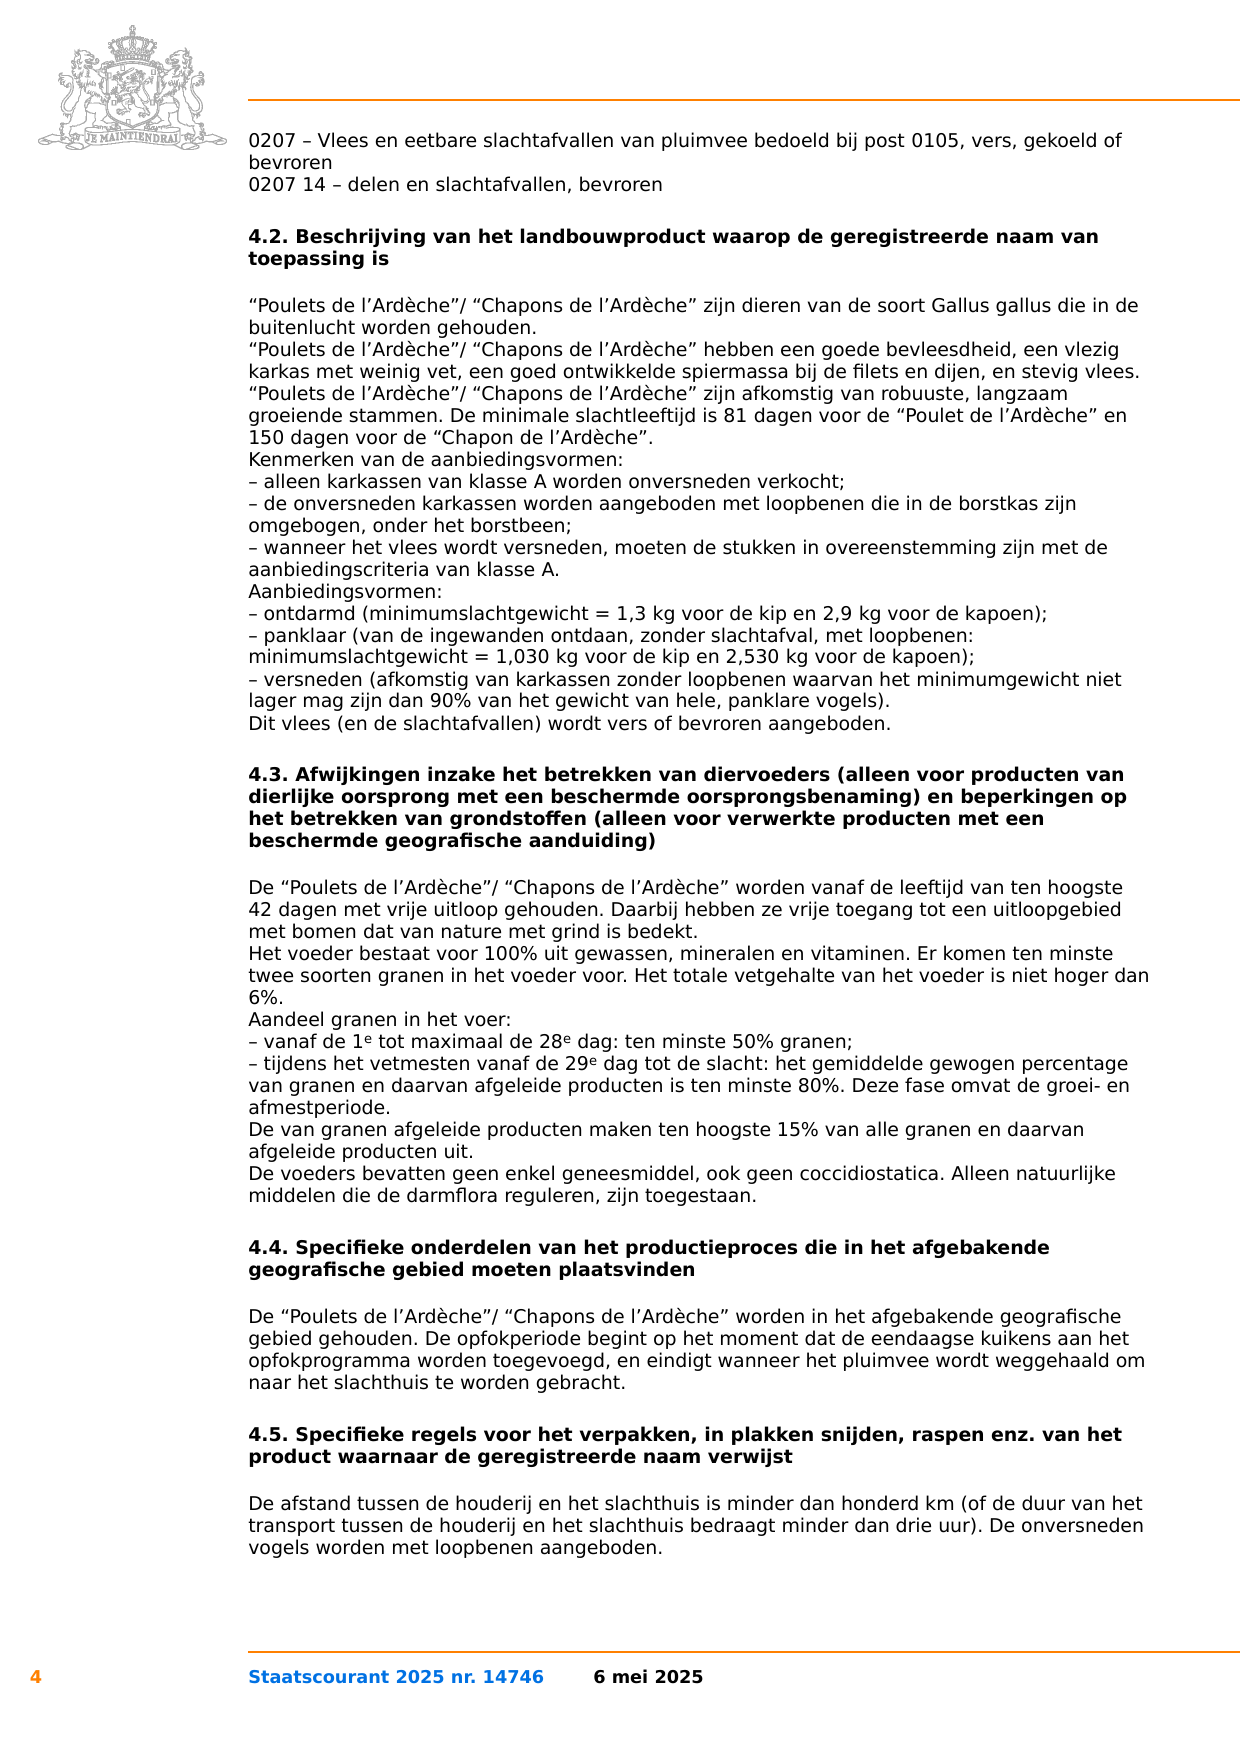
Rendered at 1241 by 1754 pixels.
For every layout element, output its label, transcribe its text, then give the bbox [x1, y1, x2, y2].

text Aandeel granen in het voer: [248, 1009, 1163, 1031]
text De “Poulets de l’Ardèche”/ “Chapons de l’Ardèche” worden in het afgebakende geografische gebied gehouden. De opfokperiode begint op het moment dat de eendaagse kuikens aan het opfokprogramma worden toegevoegd, en eindigt wanneer het pluimvee wordt weggehaald om naar het slachthuis te worden gebracht. [248, 1306, 1163, 1394]
subtitle 4.5. Specifieke regels voor het verpakken, in plakken snijden, raspen enz. van het product waarnaar de geregistreerde naam verwijst [248, 1424, 1163, 1468]
text 0207 14 – delen en slachtafvallen, bevroren [248, 174, 1163, 196]
text De “Poulets de l’Ardèche”/ “Chapons de l’Ardèche” worden vanaf de leeftijd van ten hoogste 42 dagen met vrije uitloop gehouden. Daarbij hebben ze vrije toegang tot een uitloopgebied met bomen dat van nature met grind is bedekt. [248, 877, 1163, 943]
text – de onversneden karkassen worden aangeboden met loopbenen die in de borstkas zijn omgebogen, onder het borstbeen; [248, 493, 1163, 537]
picture [38, 25, 227, 150]
text – tijdens het vetmesten vanaf de 29e dag tot de slacht: het gemiddelde gewogen percentage van granen en daarvan afgeleide producten is ten minste 80%. Deze fase omvat de groei- en afmestperiode. [248, 1053, 1163, 1119]
text Kenmerken van de aanbiedingsvormen: [248, 449, 1163, 471]
text 0207 – Vlees en eetbare slachtafvallen van pluimvee bedoeld bij post 0105, vers, gekoeld of bevroren [248, 130, 1163, 174]
text – panklaar (van de ingewanden ontdaan, zonder slachtafval, met loopbenen: minimumslachtgewicht = 1,030 kg voor de kip en 2,530 kg voor de kapoen); [248, 624, 1163, 668]
text De afstand tussen de houderij en het slachthuis is minder dan honderd km (of de duur van het transport tussen de houderij en het slachthuis bedraagt minder dan drie uur). De onversneden vogels worden met loopbenen aangeboden. [248, 1493, 1163, 1559]
text De voeders bevatten geen enkel geneesmiddel, ook geen coccidiostatica. Alleen natuurlijke middelen die de darmflora reguleren, zijn toegestaan. [248, 1163, 1163, 1207]
text – versneden (afkomstig van karkassen zonder loopbenen waarvan het minimumgewicht niet lager mag zijn dan 90% van het gewicht van hele, panklare vogels). [248, 668, 1163, 712]
text – ontdarmd (minimumslachtgewicht = 1,3 kg voor de kip en 2,9 kg voor de kapoen); [248, 602, 1163, 624]
text – vanaf de 1e tot maximaal de 28e dag: ten minste 50% granen; [248, 1031, 1163, 1053]
text Dit vlees (en de slachtafvallen) wordt vers of bevroren aangeboden. [248, 712, 1163, 734]
subtitle 4.3. Afwijkingen inzake het betrekken van diervoeders (alleen voor producten van dierlijke oorsprong met een beschermde oorsprongsbenaming) en beperkingen op het betrekken van grondstoffen (alleen voor verwerkte producten met een beschermde geografische aanduiding) [248, 764, 1163, 852]
text Aanbiedingsvormen: [248, 581, 1163, 602]
text – alleen karkassen van klasse A worden onversneden verkocht; [248, 471, 1163, 493]
text “Poulets de l’Ardèche”/ “Chapons de l’Ardèche” hebben een goede bevleesdheid, een vlezig karkas met weinig vet, een goed ontwikkelde spiermassa bij de filets en dijen, en stevig vlees. [248, 339, 1163, 383]
text Het voeder bestaat voor 100% uit gewassen, mineralen en vitaminen. Er komen ten minste twee soorten granen in het voeder voor. Het totale vetgehalte van het voeder is niet hoger dan 6%. [248, 943, 1163, 1009]
text – wanneer het vlees wordt versneden, moeten de stukken in overeenstemming zijn met de aanbiedingscriteria van klasse A. [248, 537, 1163, 581]
subtitle 4.2. Beschrijving van het landbouwproduct waarop de geregistreerde naam van toepassing is [248, 226, 1163, 270]
text De van granen afgeleide producten maken ten hoogste 15% van alle granen en daarvan afgeleide producten uit. [248, 1119, 1163, 1163]
subtitle 4.4. Specifieke onderdelen van het productieproces die in het afgebakende geografische gebied moeten plaatsvinden [248, 1237, 1163, 1281]
text “Poulets de l’Ardèche”/ “Chapons de l’Ardèche” zijn afkomstig van robuuste, langzaam groeiende stammen. De minimale slachtleeftijd is 81 dagen voor de “Poulet de l’Ardèche” en 150 dagen voor de “Chapon de l’Ardèche”. [248, 383, 1163, 449]
text “Poulets de l’Ardèche”/ “Chapons de l’Ardèche” zijn dieren van de soort Gallus gallus die in de buitenlucht worden gehouden. [248, 295, 1163, 339]
